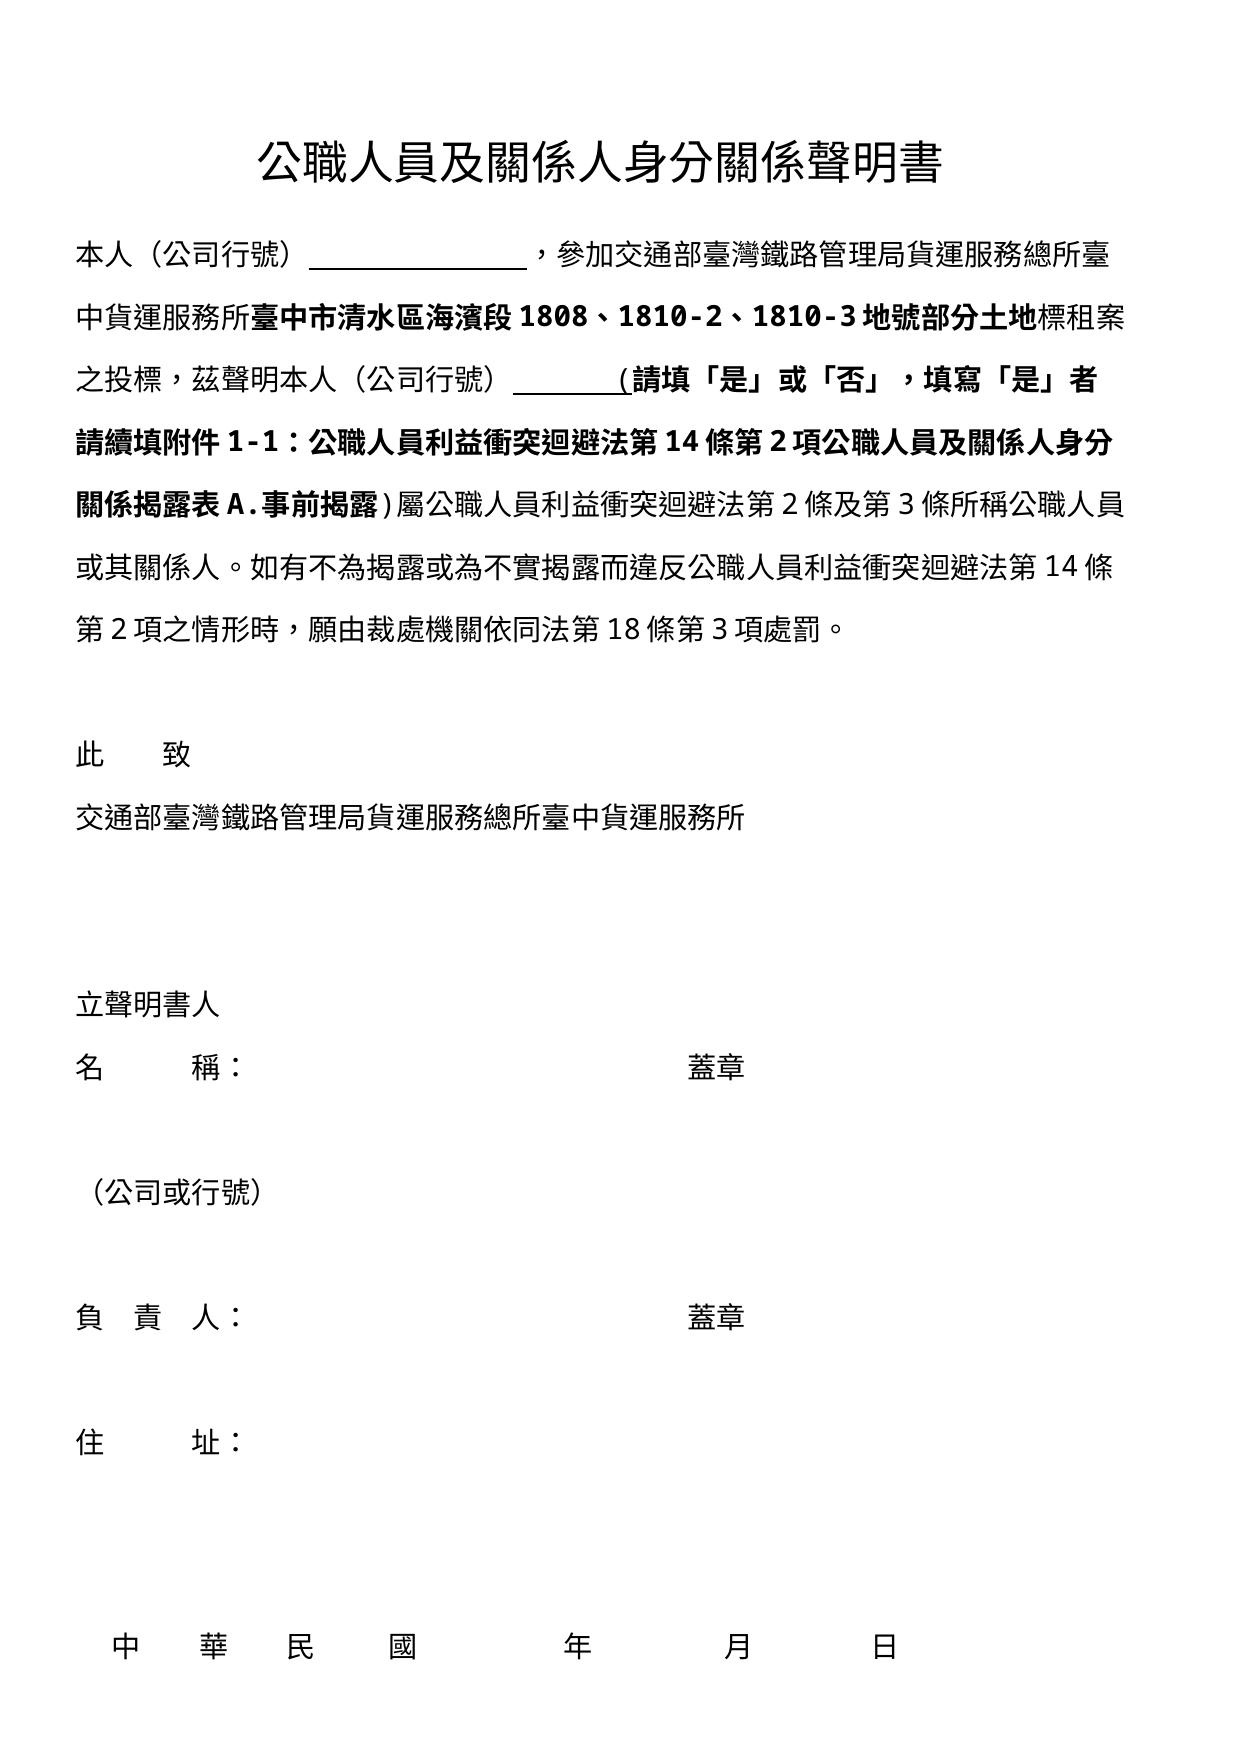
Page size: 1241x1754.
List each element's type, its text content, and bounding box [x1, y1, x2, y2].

text 交通部臺灣鐵路管理局貨運服務總所臺中貨運服務所 [75, 774, 1125, 836]
text 負 責 人： 蓋章 [75, 1274, 1125, 1336]
text 本人（公司行號） ，參加交通部臺灣鐵路管理局貨運服務總所臺中貨運服務所臺中市清水區海濱段1808、1810-2、1810-3地號部分土地標租案之投標，茲聲明本人（公司行號） (請填「是」或「否」，填寫「是」者請續填附件1-1：公職人員利益衝突迴避法第14條第2項公職人員及關係人身分關係揭露表A.事前揭露)屬公職人員利益衝突迴避法第2條及第3條所稱公職人員或其關係人。如有不為揭露或為不實揭露而違反公職人員利益衝突迴避法第14條第2項之情形時，願由裁處機關依同法第18條第3項處罰。 [75, 211, 1125, 649]
text 名 稱： 蓋章 [75, 1024, 1125, 1086]
text 立聲明書人 [75, 961, 1125, 1024]
text （公司或行號） [75, 1149, 1125, 1211]
text 中 華 民 國 年 月 日 [75, 1624, 1125, 1666]
text 公職人員及關係人身分關係聲明書 [75, 86, 1125, 211]
text 住 址： [75, 1399, 1125, 1461]
text 此 致 [75, 711, 1125, 774]
